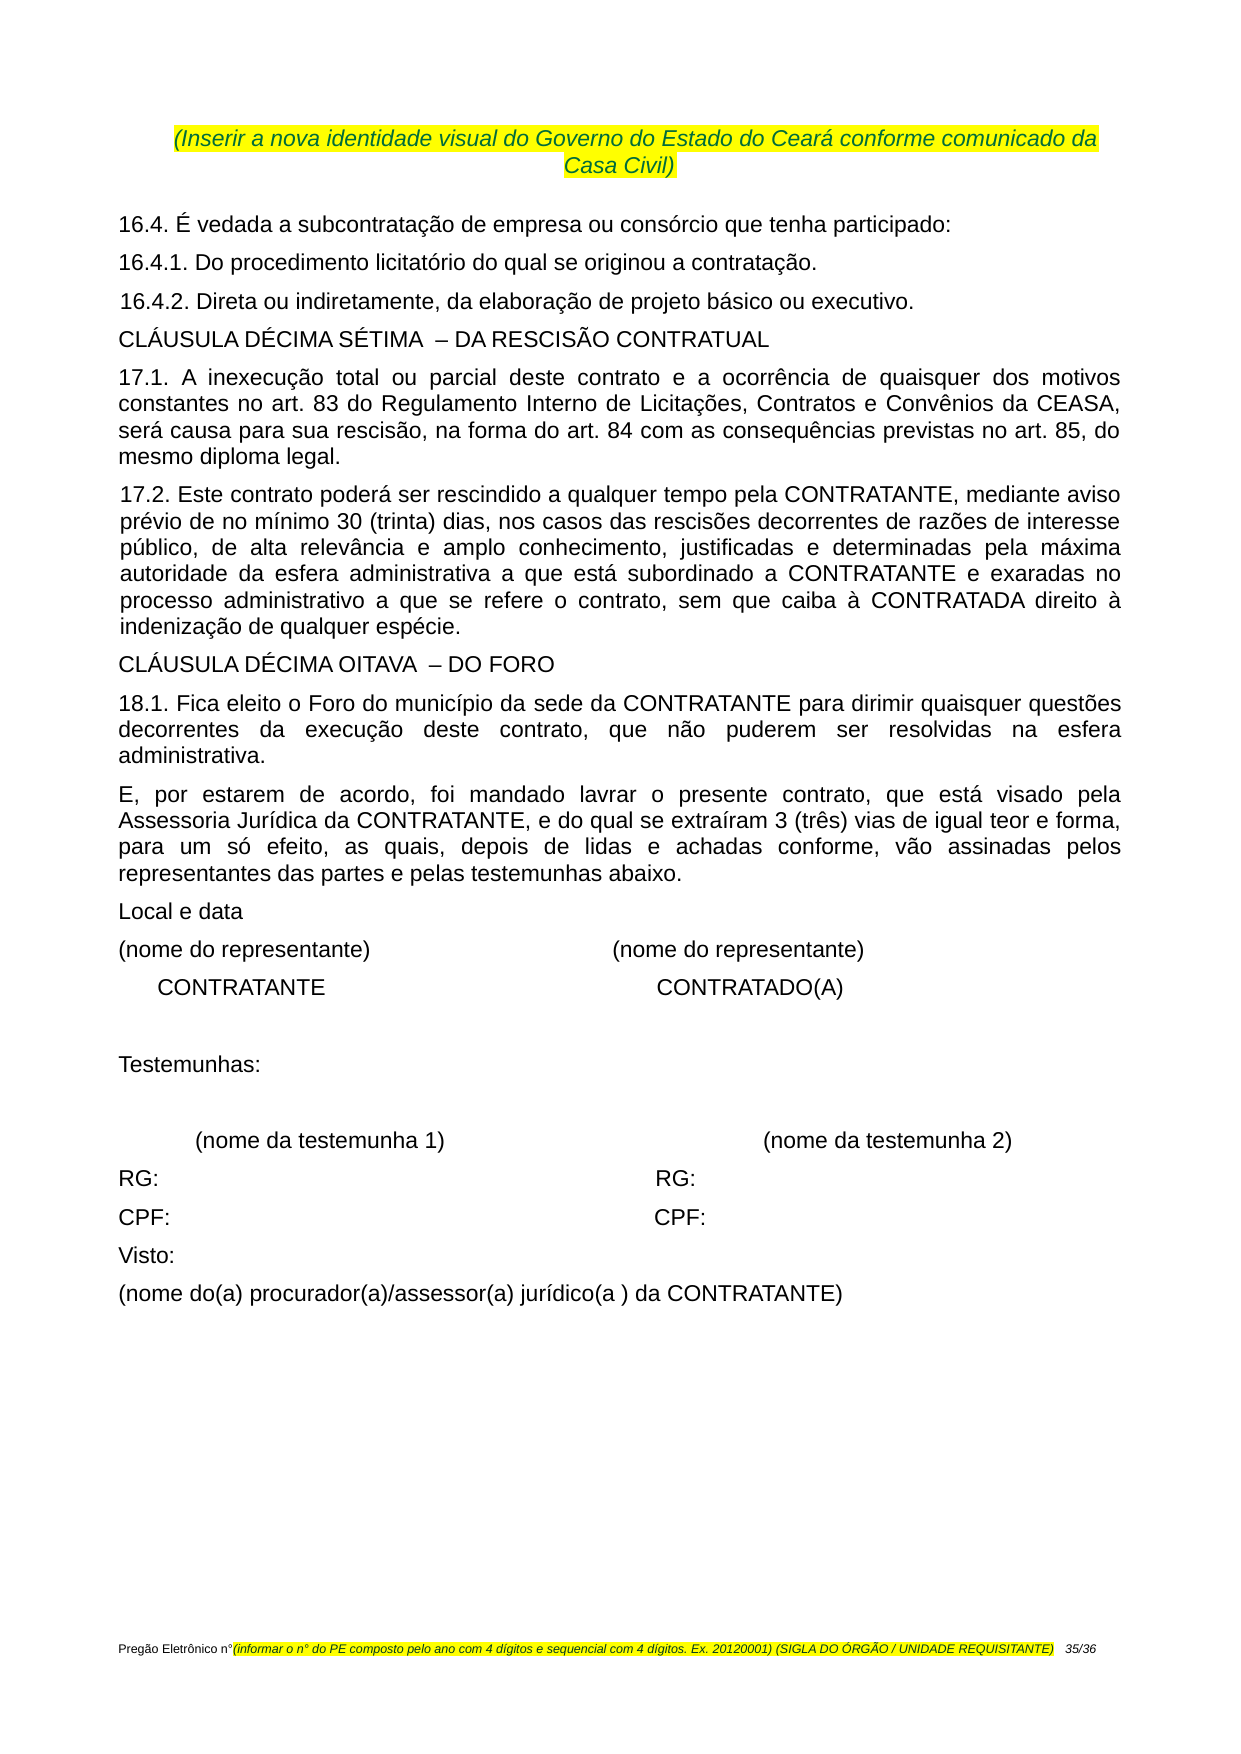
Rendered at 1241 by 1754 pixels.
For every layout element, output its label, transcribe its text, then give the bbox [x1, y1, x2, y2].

text (nome do(a) procurador(a)/assessor(a) jurídico(a ) da CONTRATANTE) [118, 1280, 1122, 1306]
text CLÁUSULA DÉCIMA OITAVA – DO FORO [118, 651, 1122, 678]
text 16.4.1. Do procedimento licitatório do qual se originou a contratação. [118, 249, 1123, 276]
text 17.2. Este contrato poderá ser rescindido a qualquer tempo pela CONTRATANTE, mediante aviso prévio de no mínimo 30 (trinta) dias, nos casos das rescisões decorrentes de razões de interesse público, de alta relevância e amplo conhecimento, justificadas e determinadas pela máxima autoridade da esfera administrativa a que está subordinado a CONTRATANTE e exaradas no processo administrativo a que se refere o contrato, sem que caiba à CONTRATADA direito à indenização de qualquer espécie. [119, 481, 1122, 639]
text RG: RG: [118, 1165, 1122, 1192]
text Testemunhas: [118, 1051, 1122, 1077]
text 17.1. A inexecução total ou parcial deste contrato e a ocorrência de quaisquer dos motivos constantes no art. 83 do Regulamento Interno de Licitações, Contratos e Convênios da CEASA, será causa para sua rescisão, na forma do art. 84 com as consequências previstas no art. 85, do mesmo diploma legal. [118, 364, 1122, 469]
text Visto: [118, 1242, 1122, 1268]
text E, por estarem de acordo, foi mandado lavrar o presente contrato, que está visado pela Assessoria Jurídica da CONTRATANTE, e do qual se extraíram 3 (três) vias de igual teor e forma, para um só efeito, as quais, depois de lidas e achadas conforme, vão assinadas pelos representantes das partes e pelas testemunhas abaixo. [118, 781, 1122, 886]
text CONTRATANTE CONTRATADO(A) [157, 974, 1122, 1001]
text 16.4.2. Direta ou indiretamente, da elaboração de projeto básico ou executivo. [119, 288, 1122, 314]
text (nome da testemunha 1) (nome da testemunha 2) [195, 1127, 1121, 1153]
text 16.4. É vedada a subcontratação de empresa ou consórcio que tenha participado: [118, 211, 1123, 237]
text (nome do representante) (nome do representante) [118, 936, 1122, 962]
text CLÁUSULA DÉCIMA SÉTIMA – DA RESCISÃO CONTRATUAL [118, 326, 1122, 352]
text 18.1. Fica eleito o Foro do município da sede da CONTRATANTE para dirimir quaisquer questões decorrentes da execução deste contrato, que não puderem ser resolvidas na esfera administrativa. [118, 689, 1122, 769]
text Local e data [118, 898, 1122, 924]
text CPF: CPF: [118, 1204, 1122, 1230]
